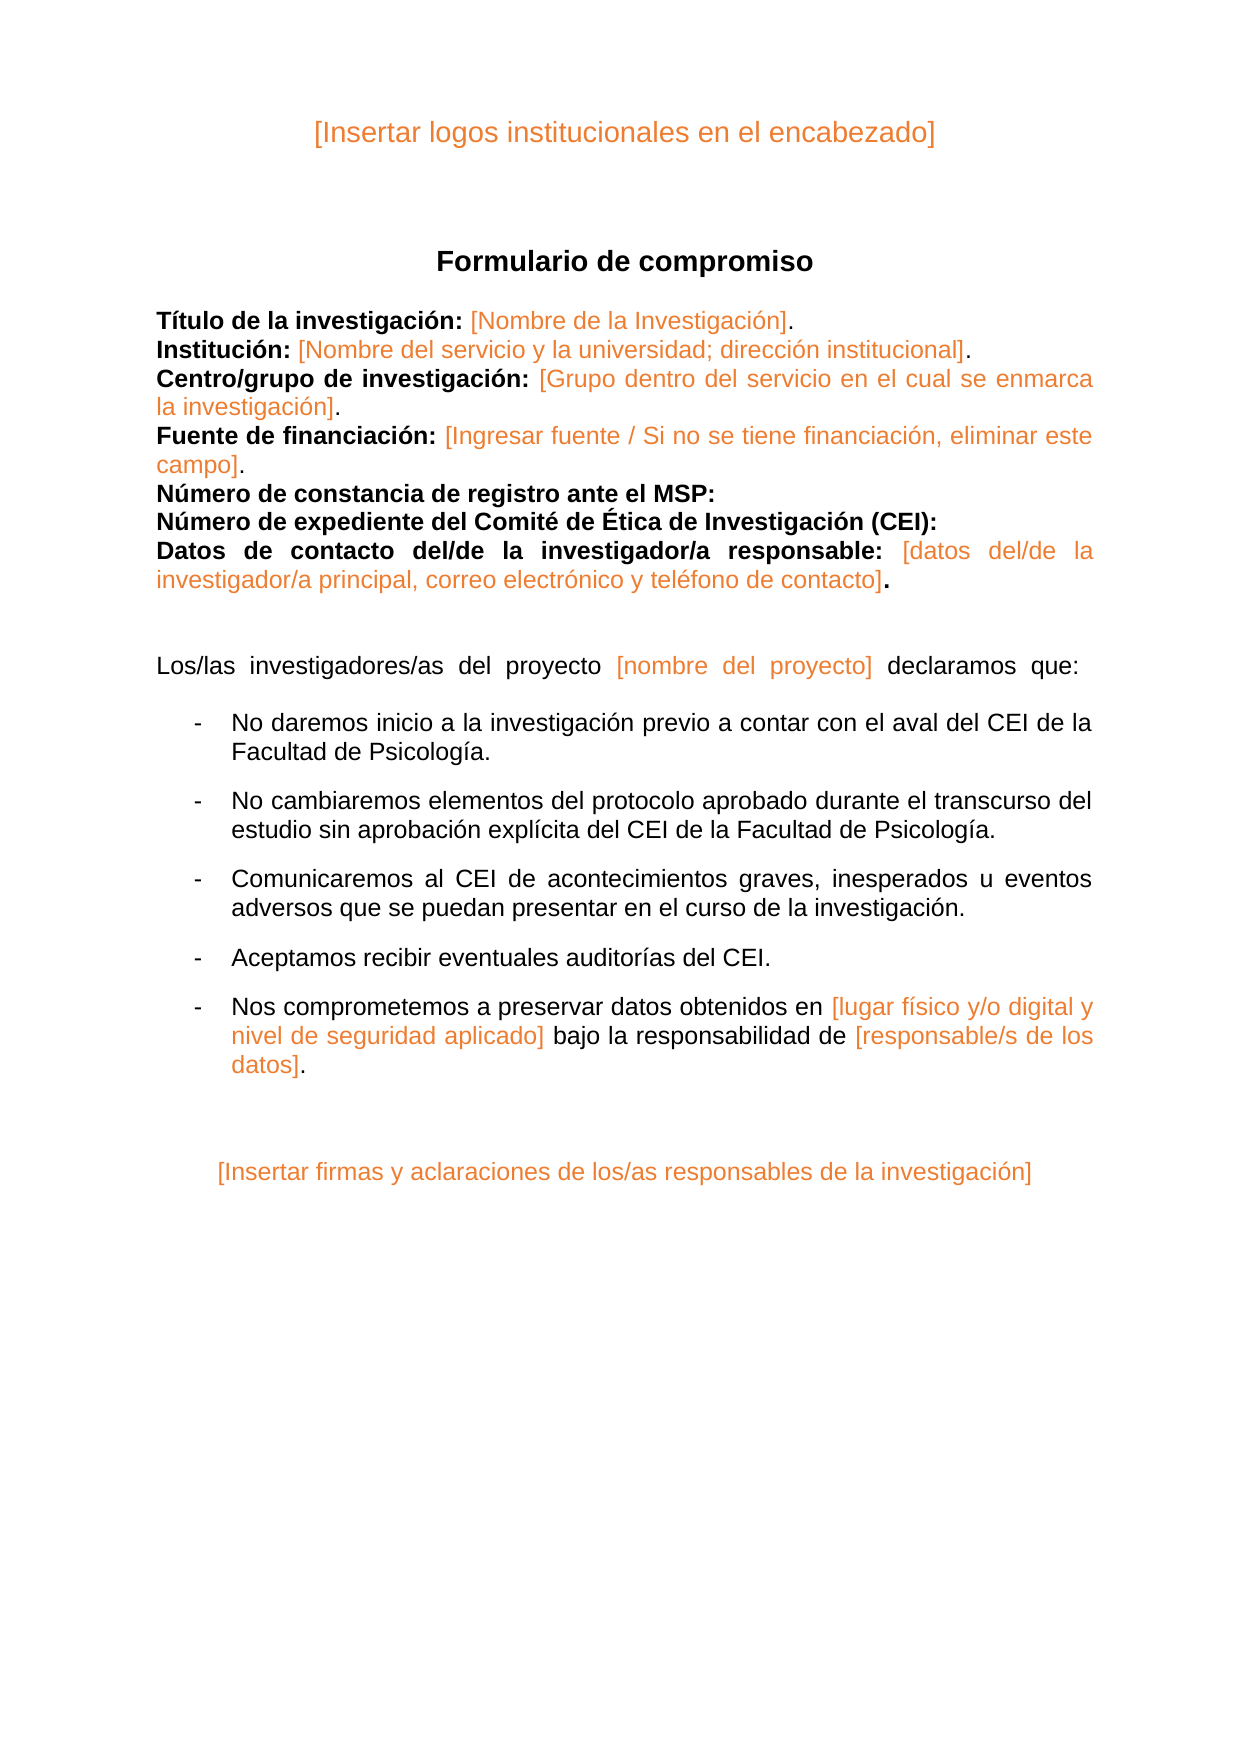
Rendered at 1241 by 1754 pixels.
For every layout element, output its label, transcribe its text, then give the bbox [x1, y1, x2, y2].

text [Insertar firmas y aclaraciones de los/as responsables de la investigación] [156, 1157, 1094, 1186]
list Comunicaremos al CEI de acontecimientos graves, inesperados u eventos adversos que se puedan presentar en el curso de la investigación. [194, 864, 1094, 922]
text Número de constancia de registro ante el MSP: [156, 478, 1094, 507]
list No cambiaremos elementos del protocolo aprobado durante el transcurso del estudio sin aprobación explícita del CEI de la Facultad de Psicología. [194, 786, 1094, 844]
list Aceptamos recibir eventuales auditorías del CEI. [194, 943, 1094, 972]
text Institución: [Nombre del servicio y la universidad; dirección institucional]. [156, 335, 1094, 363]
text Los/las investigadores/as del proyecto [nombre del proyecto] declaramos que: [156, 651, 1094, 708]
text Formulario de compromiso [156, 244, 1094, 277]
list No daremos inicio a la investigación previo a contar con el aval del CEI de la Facultad de Psicología. [194, 708, 1094, 765]
text Título de la investigación: [Nombre de la Investigación]. [156, 306, 1094, 335]
list Nos comprometemos a preservar datos obtenidos en [lugar físico y/o digital y nivel de seguridad aplicado] bajo la responsabilidad de [responsable/s de los datos]. [194, 992, 1094, 1079]
text Centro/grupo de investigación: [Grupo dentro del servicio en el cual se enmarca la investigación]. [156, 363, 1094, 421]
text Número de expediente del Comité de Ética de Investigación (CEI): [156, 507, 1094, 536]
text Datos de contacto del/de la investigador/a responsable: [datos del/de la investigador/a principal, correo electrónico y teléfono de contacto]. [156, 536, 1094, 593]
text Fuente de financiación: [Ingresar fuente / Si no se tiene financiación, eliminar este campo]. [156, 421, 1094, 478]
